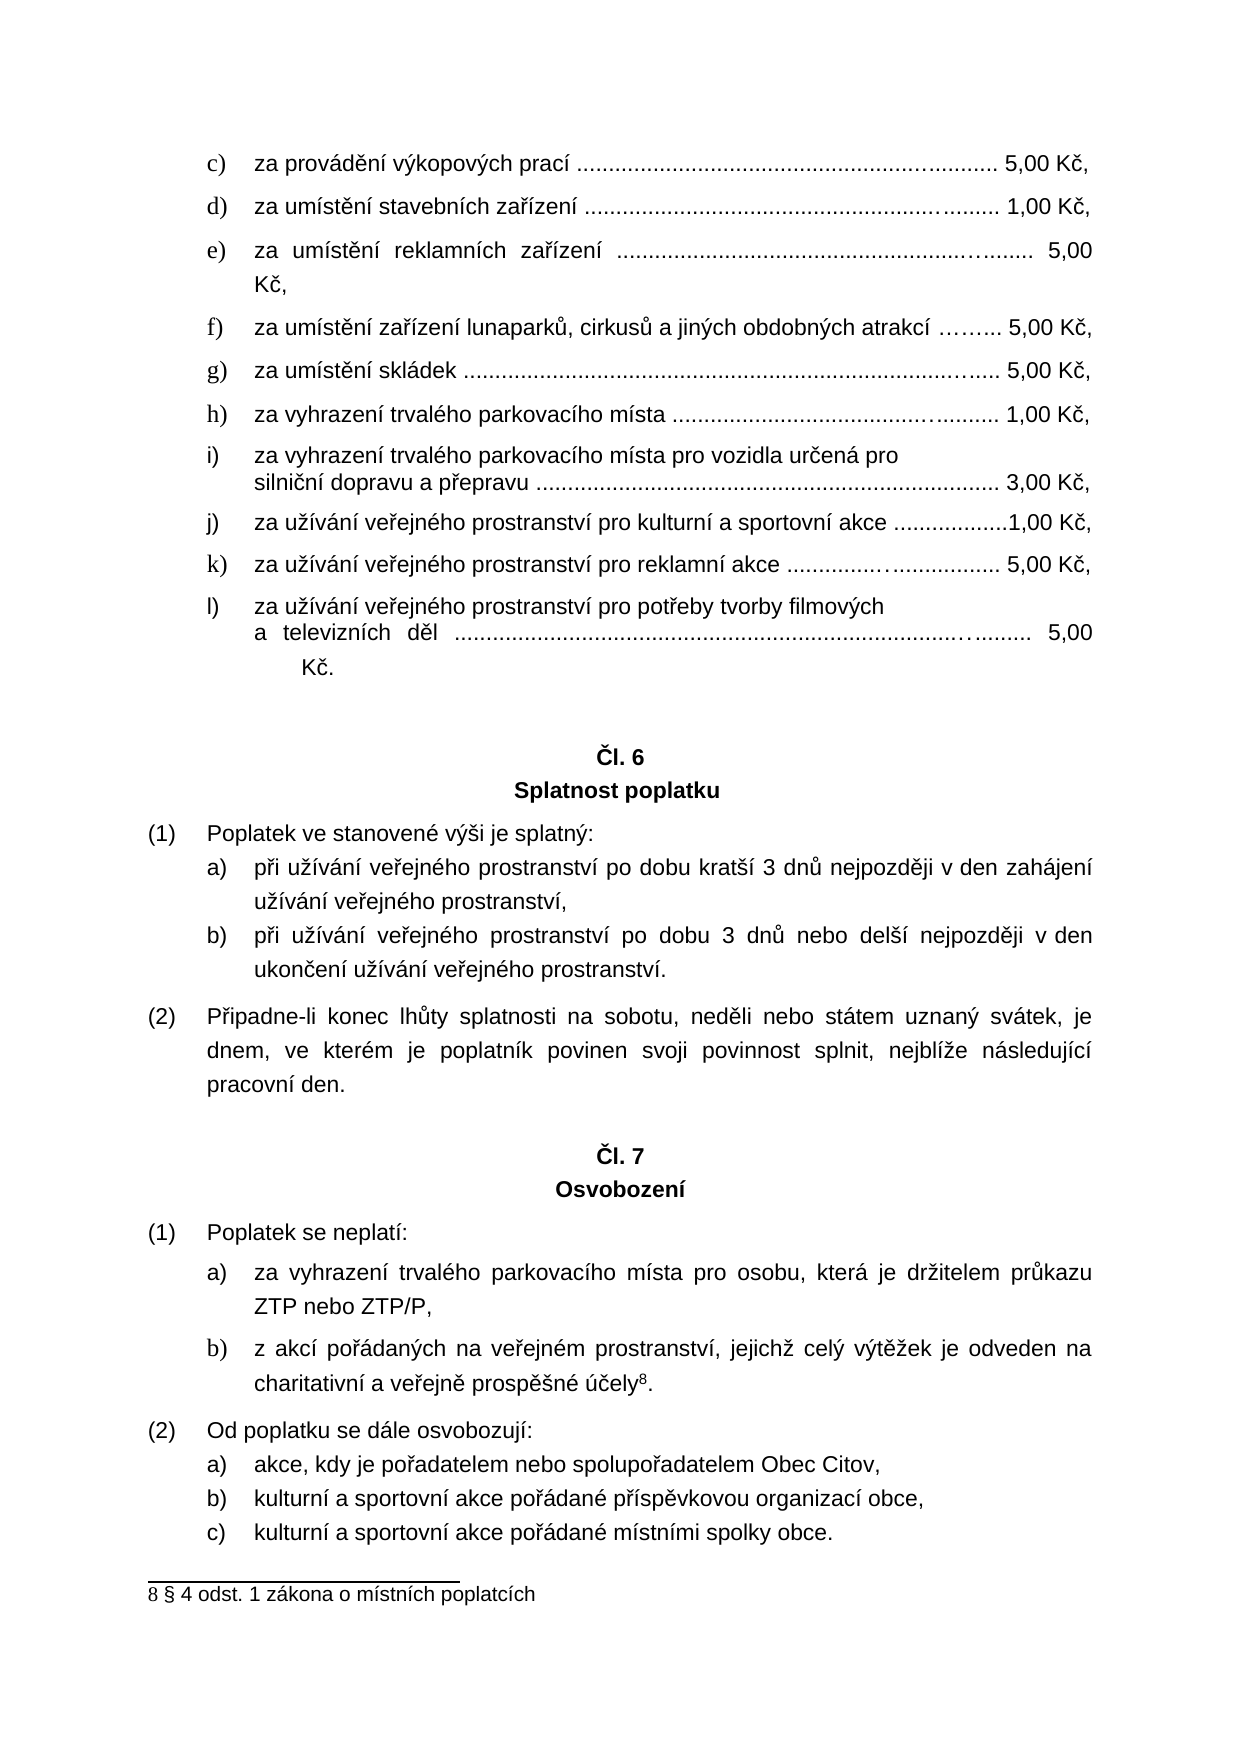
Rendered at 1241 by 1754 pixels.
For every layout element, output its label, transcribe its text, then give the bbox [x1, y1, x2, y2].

text Čl. 7 [148, 1143, 1093, 1169]
list kulturní a sportovní akce pořádané místními spolky obce. [207, 1519, 1093, 1546]
list za užívání veřejného prostranství pro reklamní akce ................................. 5,00 Kč, [207, 549, 1093, 578]
list za umístění reklamních zařízení ................................................................. 5,00 Kč, [207, 235, 1093, 298]
list za vyhrazení trvalého parkovacího místa pro osobu, která je držitelem průkazu ZTP nebo ZTP/P, [207, 1259, 1093, 1319]
list za umístění zařízení lunaparků, cirkusů a jiných obdobných atrakcí ……... 5,00 Kč, [207, 312, 1093, 340]
list Poplatek se neplatí: [148, 1218, 1093, 1245]
list za vyhrazení trvalého parkovacího místa pro vozidla určená pro [207, 442, 1093, 469]
list Připadne-li konec lhůty splatnosti na sobotu, neděli nebo státem uznaný svátek, je dnem, ve kterém je poplatník povinen svoji povinnost splnit, nejblíže následující pracovní den. [148, 1003, 1093, 1098]
list při užívání veřejného prostranství po dobu 3 dnů nebo delší nejpozději v den ukončení užívání veřejného prostranství. [207, 922, 1093, 983]
text Splatnost poplatku [148, 777, 1093, 803]
list kulturní a sportovní akce pořádané příspěvkovou organizací obce, [207, 1485, 1093, 1511]
list z akcí pořádaných na veřejném prostranství, jejichž celý výtěžek je odveden na charitativní a veřejně prospěšné účely. [207, 1333, 1093, 1396]
list za umístění skládek .................................................................................... 5,00 Kč, [207, 355, 1093, 384]
text silniční dopravu a přepravu ......................................................................... 3,00 Kč, [254, 469, 1093, 495]
list Od poplatku se dále osvobozují: [148, 1417, 1093, 1443]
text Osvobození [148, 1176, 1093, 1202]
text Čl. 6 [148, 744, 1093, 770]
list Poplatek ve stanovené výši je splatný: [148, 819, 1093, 846]
text a televizních děl .......................................................................................... 5,00 Kč. [254, 619, 1093, 680]
list při užívání veřejného prostranství po dobu kratší 3 dnů nejpozději v den zahájení užívání veřejného prostranství, [207, 854, 1093, 914]
list za provádění výkopových prací .................................................................. 5,00 Kč, [207, 148, 1093, 176]
list za užívání veřejného prostranství pro kulturní a sportovní akce ..................1,00 Kč, [207, 509, 1093, 535]
list za užívání veřejného prostranství pro potřeby tvorby filmových [207, 593, 1093, 619]
list za umístění stavebních zařízení ................................................................. 1,00 Kč, [207, 191, 1093, 220]
list § 4 odst. 1 zákona o místních poplatcích [148, 1582, 1093, 1606]
list za vyhrazení trvalého parkovacího místa ................................................... 1,00 Kč, [207, 399, 1093, 427]
list akce, kdy je pořadatelem nebo spolupořadatelem Obec Citov, [207, 1451, 1093, 1477]
